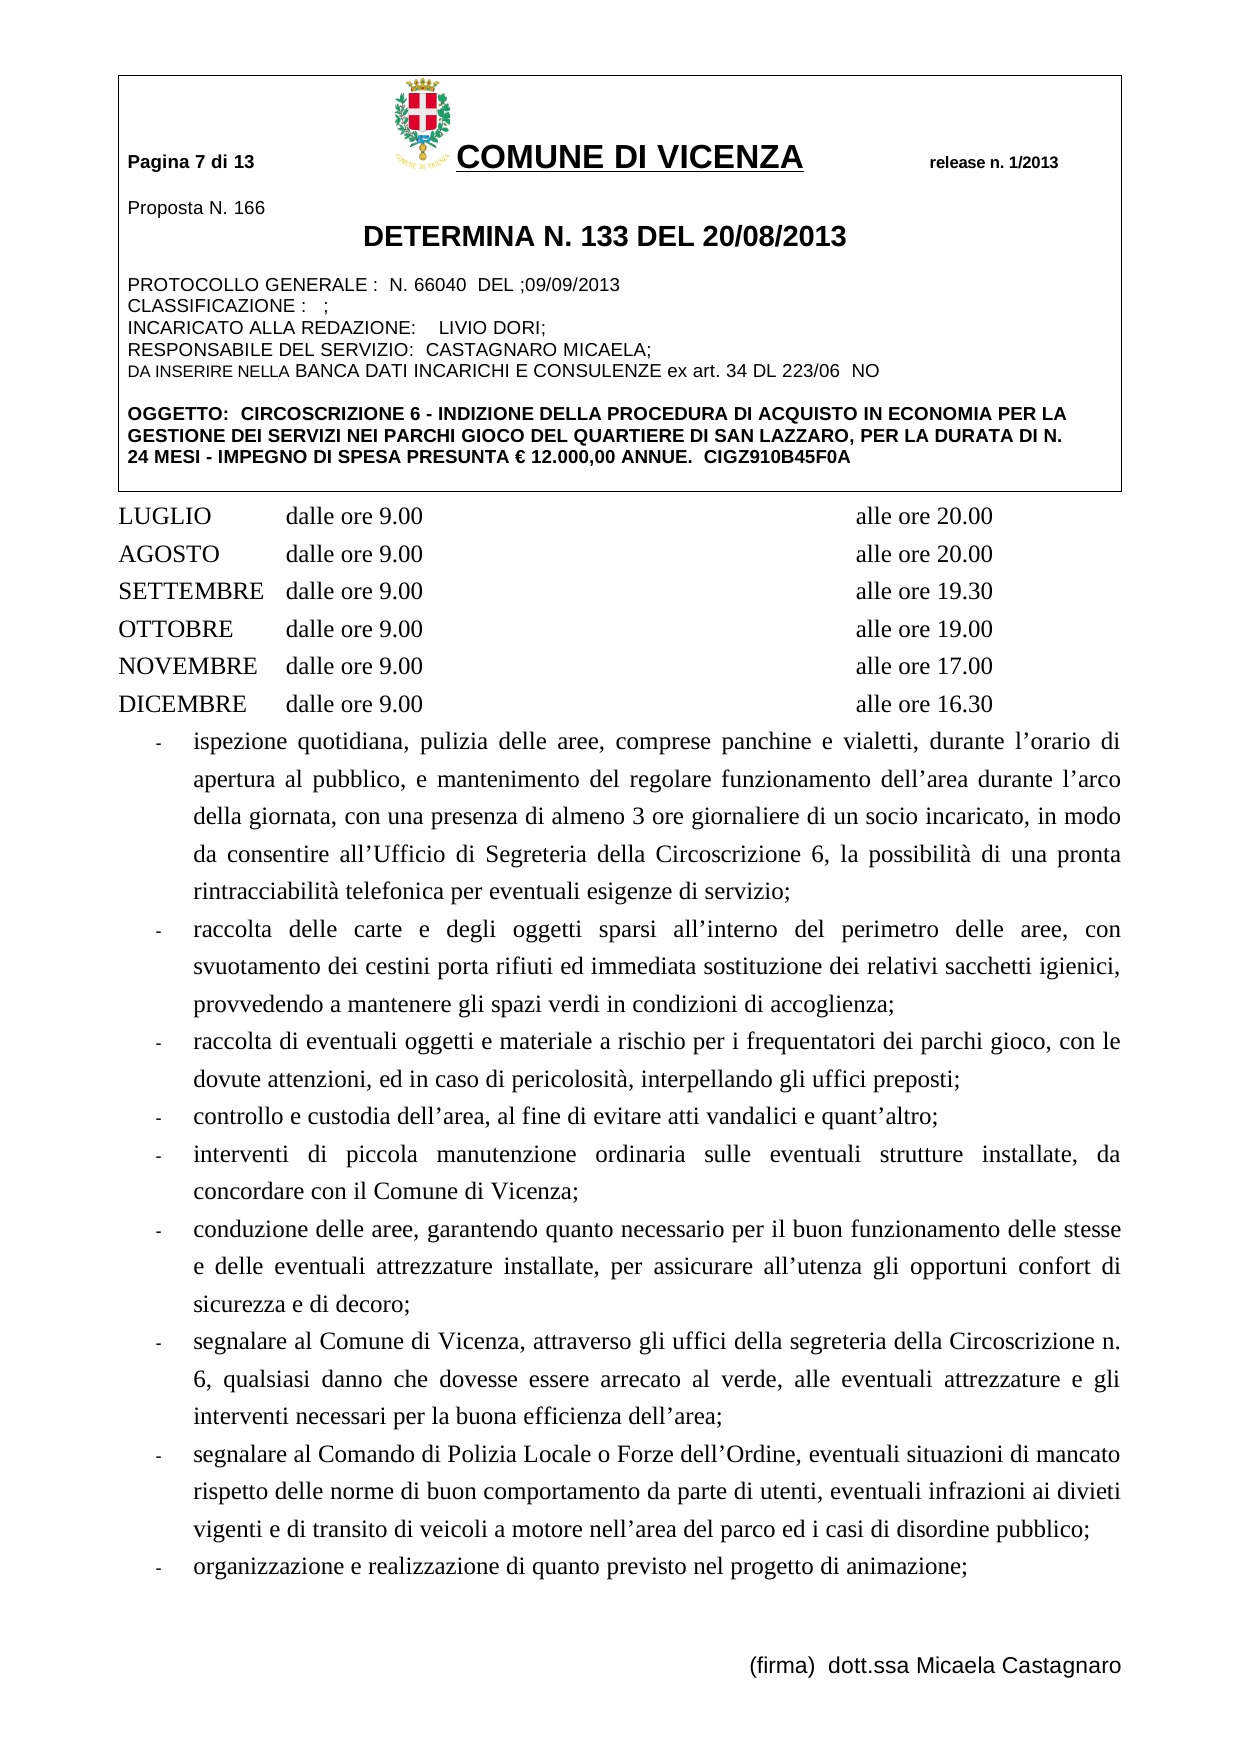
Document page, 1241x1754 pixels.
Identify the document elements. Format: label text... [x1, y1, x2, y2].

list raccolta delle carte e degli oggetti sparsi all’interno del perimetro delle aree, con svuotamento dei cestini porta rifiuti ed immediata sostituzione dei relativi sacchetti igienici, provvedendo a mantenere gli spazi verdi in condizioni di accoglienza; [156, 905, 1122, 1017]
list conduzione delle aree, garantendo quanto necessario per il buon funzionamento delle stesse e delle eventuali attrezzature installate, per assicurare all’utenza gli opportuni confort di sicurezza e di decoro; [156, 1205, 1122, 1317]
text LUGLIO dalle ore 9.00 alle ore 20.00 [118, 492, 1122, 530]
text SETTEMBRE dalle ore 9.00 alle ore 19.30 [118, 567, 1122, 605]
list organizzazione e realizzazione di quanto previsto nel progetto di animazione; [156, 1542, 1122, 1580]
list interventi di piccola manutenzione ordinaria sulle eventuali strutture installate, da concordare con il Comune di Vicenza; [156, 1130, 1122, 1205]
text AGOSTO dalle ore 9.00 alle ore 20.00 [118, 530, 1122, 567]
list segnalare al Comune di Vicenza, attraverso gli uffici della segreteria della Circoscrizione n. 6, qualsiasi danno che dovesse essere arrecato al verde, alle eventuali attrezzature e gli interventi necessari per la buona efficienza dell’area; [156, 1317, 1122, 1430]
picture [394, 78, 451, 169]
text OTTOBRE dalle ore 9.00 alle ore 19.00 [118, 605, 1122, 642]
list segnalare al Comando di Polizia Locale o Forze dell’Ordine, eventuali situazioni di mancato rispetto delle norme di buon comportamento da parte di utenti, eventuali infrazioni ai divieti vigenti e di transito di veicoli a motore nell’area del parco ed i casi di disordine pubblico; [156, 1430, 1122, 1542]
list ispezione quotidiana, pulizia delle aree, comprese panchine e vialetti, durante l’orario di apertura al pubblico, e mantenimento del regolare funzionamento dell’area durante l’arco della giornata, con una presenza di almeno 3 ore giornaliere di un socio incaricato, in modo da consentire all’Ufficio di Segreteria della Circoscrizione 6, la possibilità di una pronta rintracciabilità telefonica per eventuali esigenze di servizio; [156, 717, 1122, 905]
text DICEMBRE dalle ore 9.00 alle ore 16.30 [118, 680, 1122, 717]
list raccolta di eventuali oggetti e materiale a rischio per i frequentatori dei parchi gioco, con le dovute attenzioni, ed in caso di pericolosità, interpellando gli uffici preposti; [156, 1017, 1122, 1092]
text NOVEMBRE dalle ore 9.00 alle ore 17.00 [118, 642, 1122, 680]
list controllo e custodia dell’area, al fine di evitare atti vandalici e quant’altro; [156, 1092, 1122, 1130]
